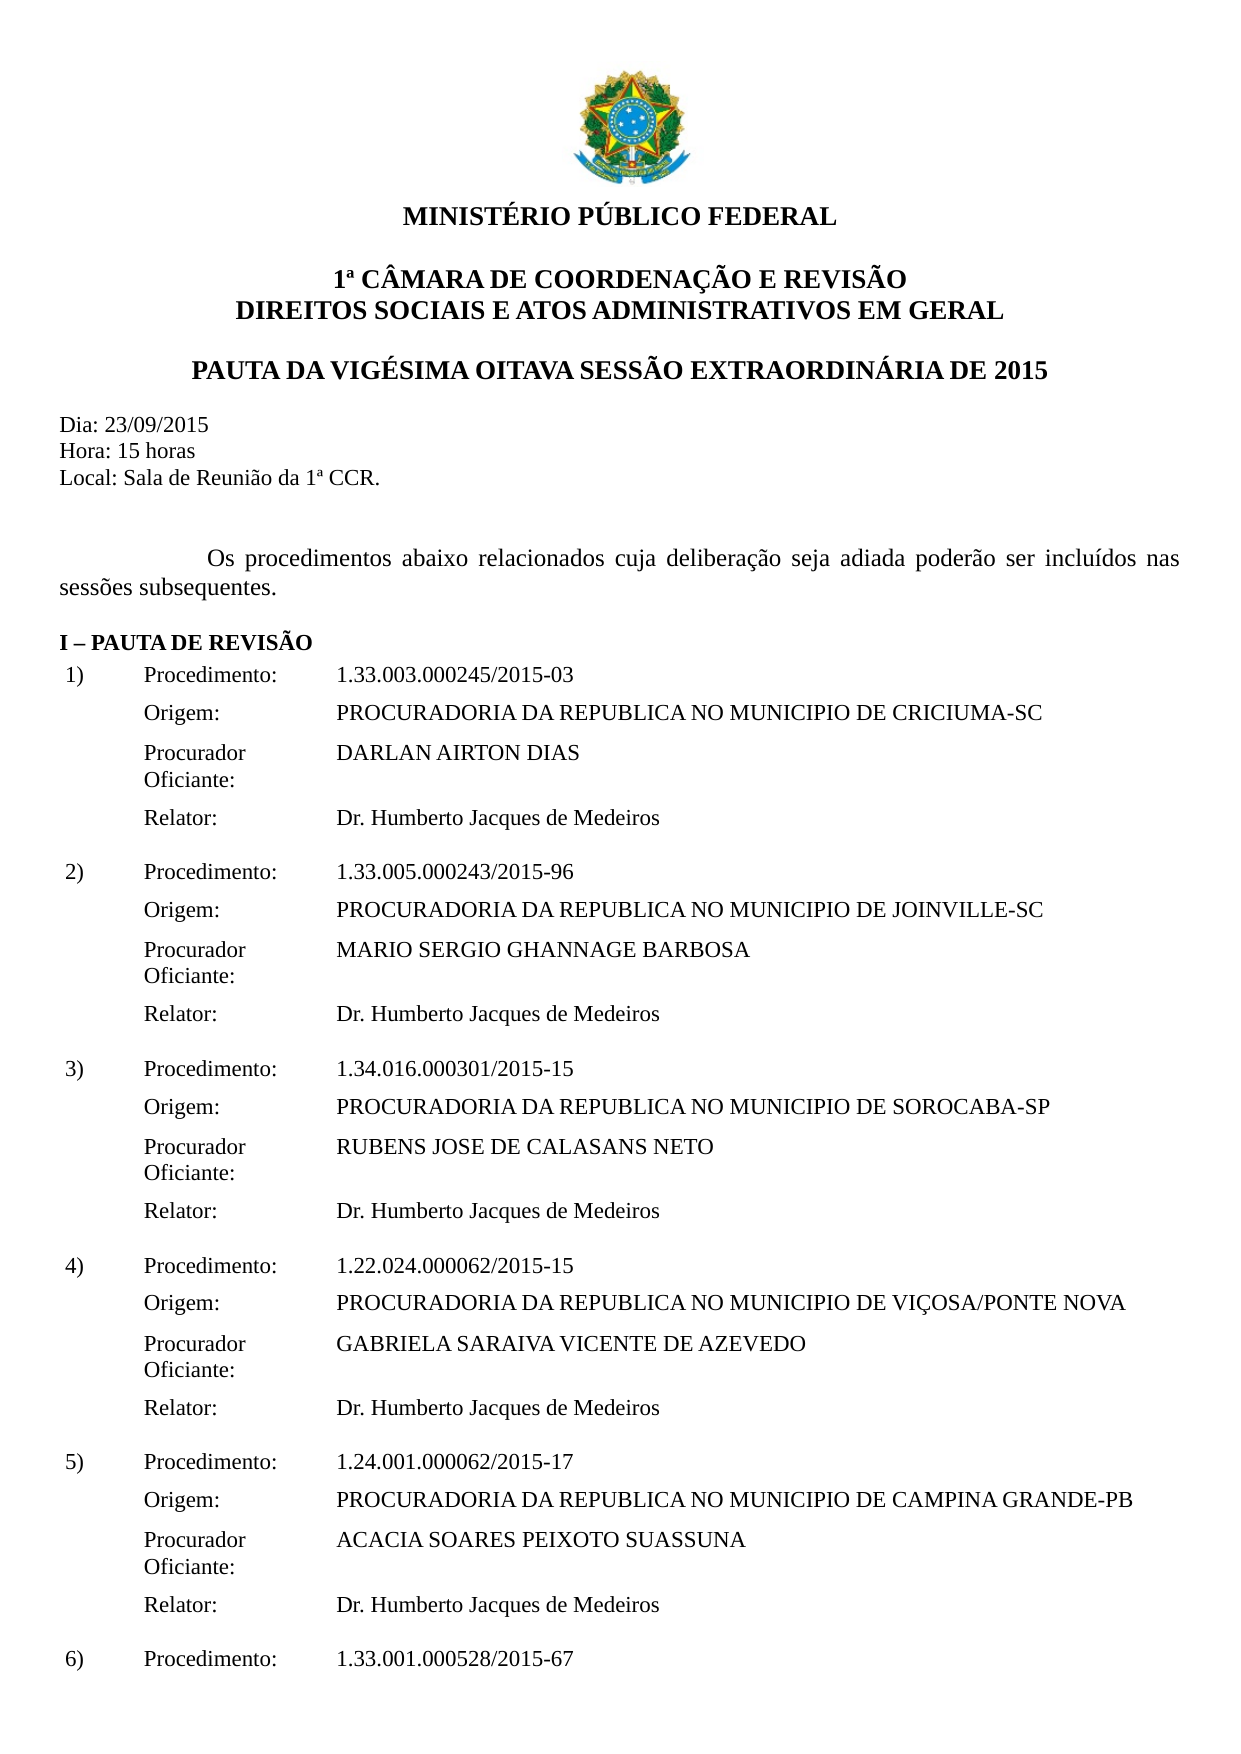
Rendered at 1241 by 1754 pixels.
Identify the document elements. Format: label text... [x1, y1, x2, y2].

table_cell RUBENS JOSE DE CALASANS NETO [330, 1127, 1181, 1191]
table_cell PROCURADORIA DA REPUBLICA NO MUNICIPIO DE VIÇOSA/PONTE NOVA [330, 1284, 1181, 1324]
table_header 1.33.003.000245/2015-03 [330, 656, 1181, 693]
table_cell [59, 734, 138, 798]
table_cell Procurador Oficiante: [138, 734, 330, 798]
table_cell [59, 798, 138, 838]
table_cell Origem: [138, 694, 330, 734]
text PAUTA DA VIGÉSIMA OITAVA SESSÃO EXTRAORDINÁRIA DE 2015 [59, 354, 1181, 385]
table_cell ACACIA SOARES PEIXOTO SUASSUNA [330, 1521, 1180, 1585]
table_cell Dr. Humberto Jacques de Medeiros [330, 1585, 1180, 1625]
table_header 3) [59, 1049, 138, 1087]
table_header Procedimento: [138, 1246, 330, 1284]
table_header 4) [59, 1246, 138, 1284]
table_header 2) [59, 853, 138, 890]
table_cell Procurador Oficiante: [138, 1324, 330, 1388]
table_cell GABRIELA SARAIVA VICENTE DE AZEVEDO [330, 1324, 1181, 1388]
table_cell Procurador Oficiante: [138, 1521, 330, 1585]
table_cell Relator: [138, 1388, 330, 1428]
table_cell PROCURADORIA DA REPUBLICA NO MUNICIPIO DE JOINVILLE-SC [330, 890, 1181, 930]
table_cell [59, 1284, 138, 1324]
table_cell Origem: [138, 1284, 330, 1324]
table_cell Dr. Humberto Jacques de Medeiros [330, 1191, 1181, 1232]
table_cell [59, 1087, 138, 1127]
table_header 1) [59, 656, 138, 693]
table_cell MARIO SERGIO GHANNAGE BARBOSA [330, 930, 1181, 994]
table_header 1.33.005.000243/2015-96 [330, 853, 1181, 890]
table_cell Relator: [138, 995, 330, 1035]
text MINISTÉRIO PÚBLICO FEDERAL [59, 200, 1181, 232]
table_header 6) [59, 1640, 138, 1677]
text DIREITOS SOCIAIS E ATOS ADMINISTRATIVOS EM GERAL [59, 294, 1181, 325]
table_header Procedimento: [138, 853, 330, 890]
table_cell Relator: [138, 798, 330, 838]
table_cell [59, 1481, 138, 1521]
table_cell Procurador Oficiante: [138, 1127, 330, 1191]
table_header Procedimento: [138, 656, 330, 693]
table_cell Dr. Humberto Jacques de Medeiros [330, 1388, 1181, 1428]
table_cell [59, 930, 138, 994]
table_cell Relator: [138, 1585, 330, 1625]
table_header Procedimento: [138, 1443, 330, 1481]
table_cell DARLAN AIRTON DIAS [330, 734, 1181, 798]
table_header Procedimento: [138, 1640, 330, 1677]
table_cell Dr. Humberto Jacques de Medeiros [330, 995, 1181, 1035]
text 1ª CÂMARA DE COORDENAÇÃO E REVISÃO [59, 263, 1181, 294]
table_header 1.33.001.000528/2015-67 [330, 1640, 1181, 1677]
text Dia: 23/09/2015 [59, 411, 1181, 438]
table_cell [59, 694, 138, 734]
table_header Procedimento: [138, 1049, 330, 1087]
table_header 1.22.024.000062/2015-15 [330, 1246, 1181, 1284]
table_cell Relator: [138, 1191, 330, 1232]
table_cell [59, 1324, 138, 1388]
text Os procedimentos abaixo relacionados cuja deliberação seja adiada poderão ser incluídos nas sessões subsequentes. [59, 543, 1181, 601]
table_cell [59, 1521, 138, 1585]
table_cell Origem: [138, 1087, 330, 1127]
table_cell [59, 1127, 138, 1191]
text Local: Sala de Reunião da 1ª CCR. [59, 464, 1181, 490]
table_cell Procurador Oficiante: [138, 930, 330, 994]
table_cell PROCURADORIA DA REPUBLICA NO MUNICIPIO DE CAMPINA GRANDE-PB [330, 1481, 1180, 1521]
table_cell [59, 995, 138, 1035]
table_cell [59, 1585, 138, 1625]
table_cell PROCURADORIA DA REPUBLICA NO MUNICIPIO DE SOROCABA-SP [330, 1087, 1181, 1127]
table_cell [59, 1388, 138, 1428]
table_cell Origem: [138, 890, 330, 930]
table_header 5) [59, 1443, 138, 1481]
table_cell Origem: [138, 1481, 330, 1521]
table_cell [59, 890, 138, 930]
table_cell [59, 1191, 138, 1232]
text I – PAUTA DE REVISÃO [59, 629, 1181, 656]
table_cell PROCURADORIA DA REPUBLICA NO MUNICIPIO DE CRICIUMA-SC [330, 694, 1181, 734]
table_header 1.34.016.000301/2015-15 [330, 1049, 1181, 1087]
text Hora: 15 horas [59, 438, 1181, 464]
table_header 1.24.001.000062/2015-17 [330, 1443, 1180, 1481]
table_cell Dr. Humberto Jacques de Medeiros [330, 798, 1181, 838]
